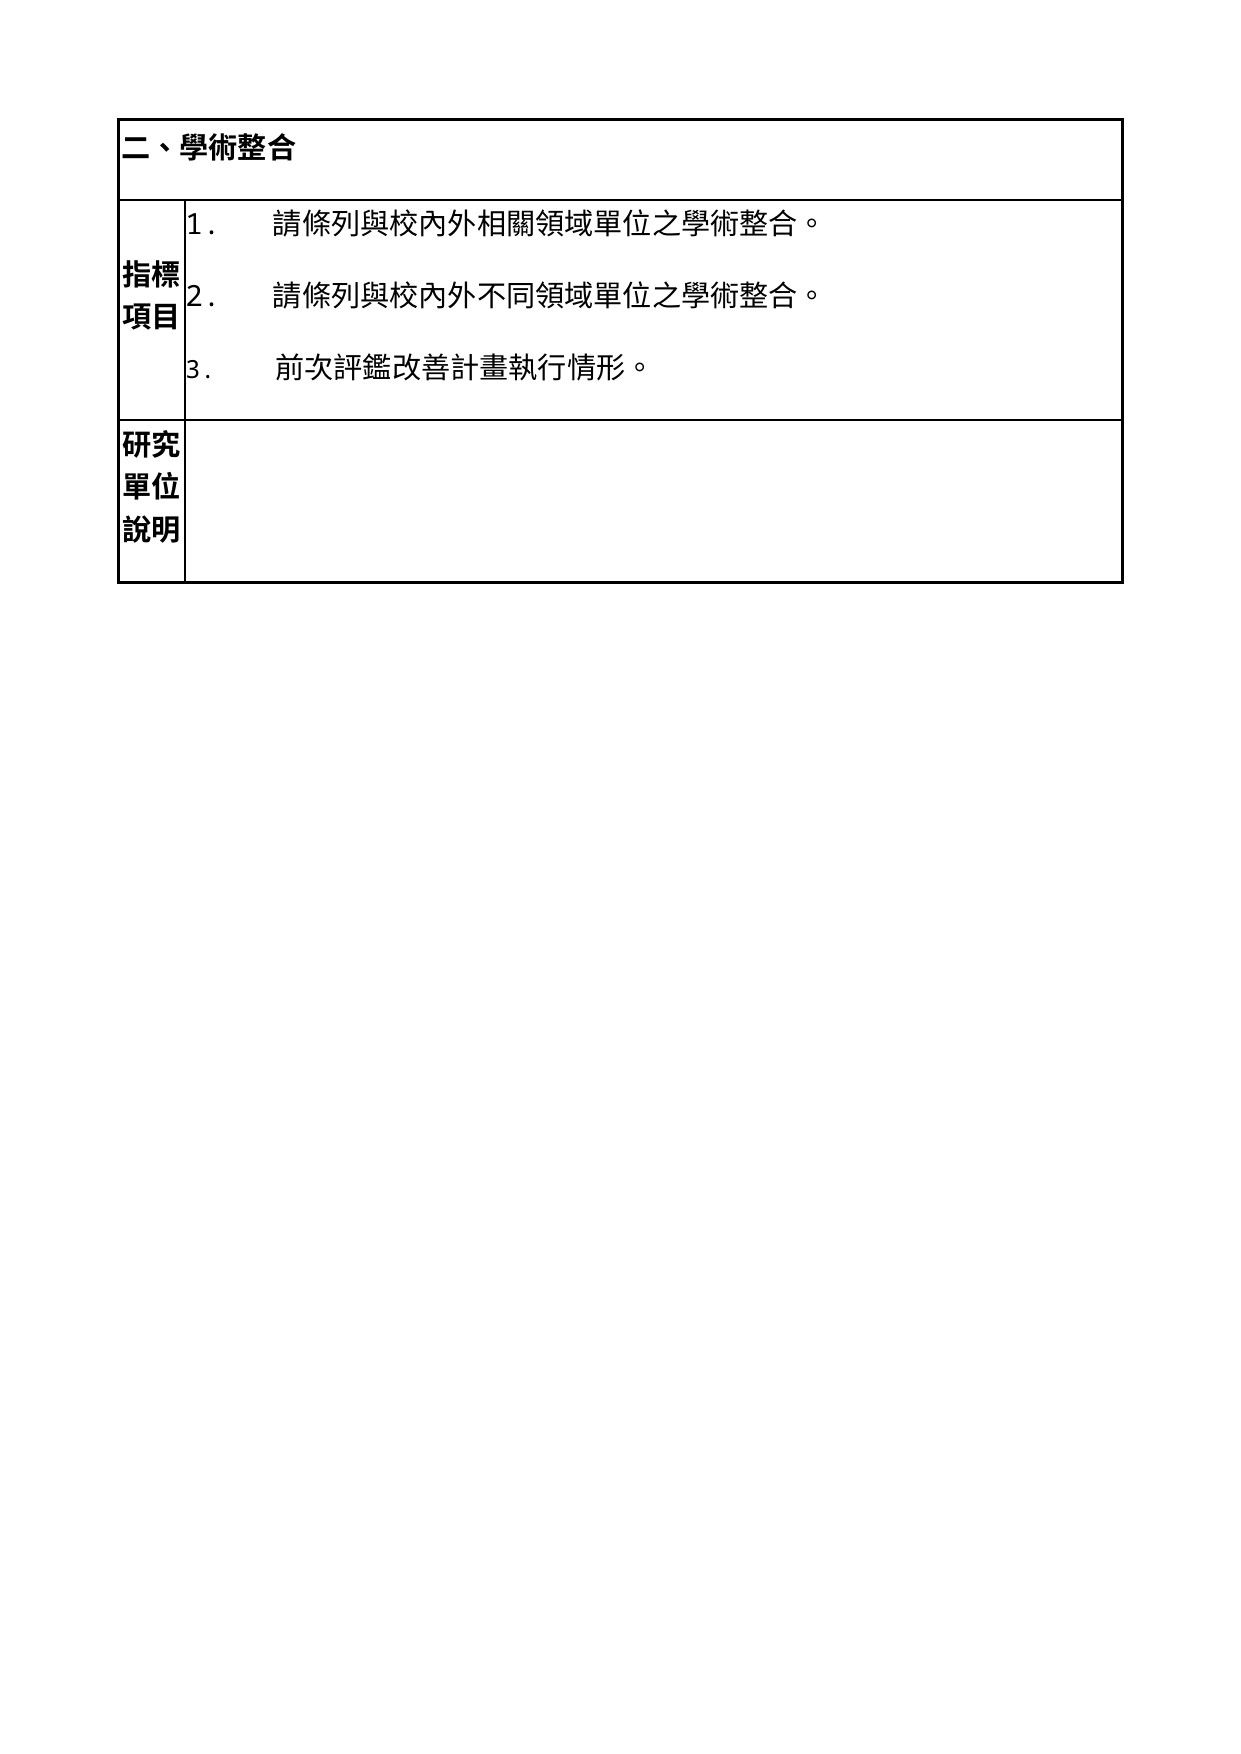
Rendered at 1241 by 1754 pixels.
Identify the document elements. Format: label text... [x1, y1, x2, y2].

table_cell 研究單位說明 [120, 421, 184, 581]
table_header 二、學術整合 [120, 121, 1121, 199]
table_cell [186, 421, 1121, 581]
table_cell 指標項目 [120, 201, 184, 419]
table_cell 1. 請條列與校內外相關領域單位之學術整合。 2. 請條列與校內外不同領域單位之學術整合。 3. 前次評鑑改善計畫執行情形。 [186, 201, 1121, 419]
